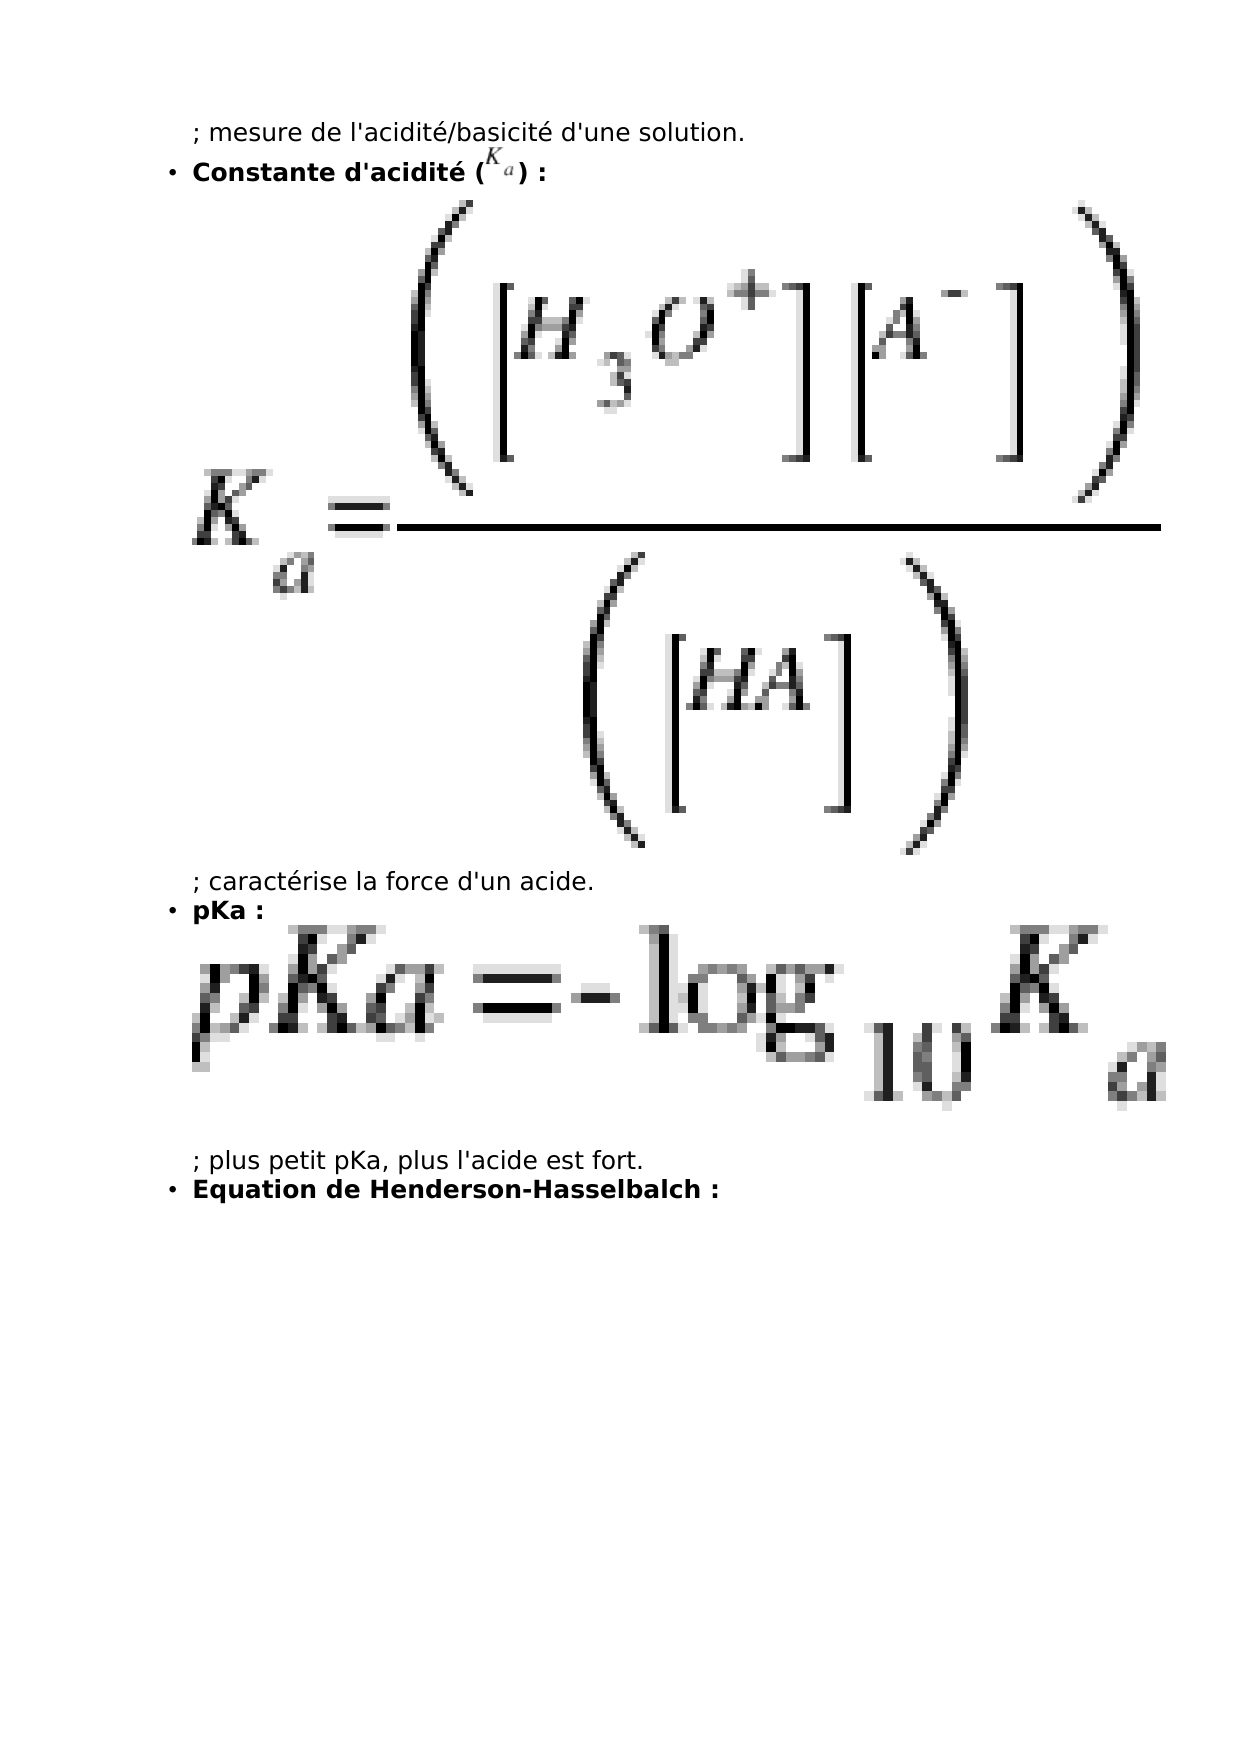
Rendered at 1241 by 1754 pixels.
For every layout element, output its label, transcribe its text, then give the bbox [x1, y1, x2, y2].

picture [192, 925, 1196, 1141]
picture [192, 187, 1196, 862]
list ; mesure de l'acidité/basicité d'une solution. [177, 118, 1122, 147]
picture [485, 147, 517, 182]
list Equation de Henderson-Hasselbalch : [177, 1175, 1122, 1204]
list pKa : ; plus petit pKa, plus l'acide est fort. [177, 897, 1122, 1175]
list Constante d'acidité () : ; caractérise la force d'un acide. [177, 147, 1122, 897]
